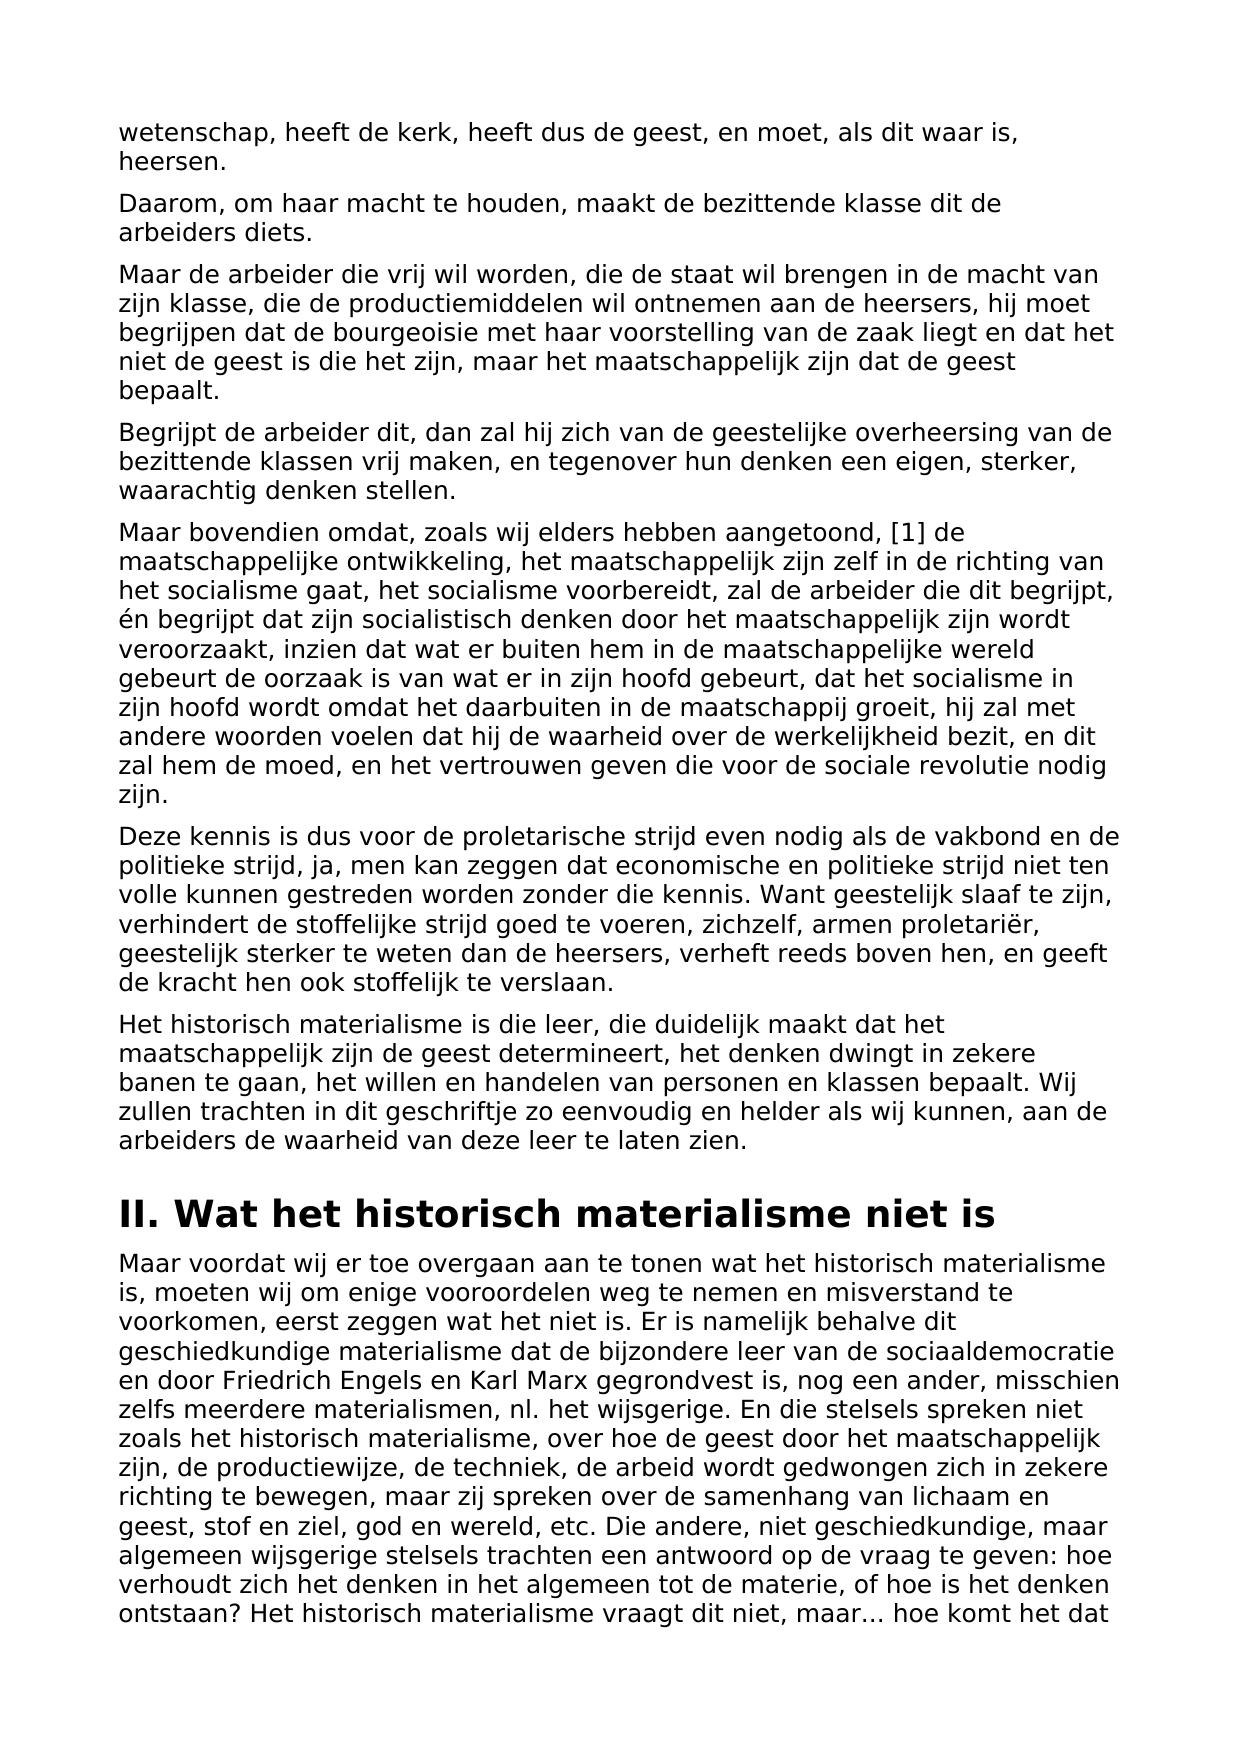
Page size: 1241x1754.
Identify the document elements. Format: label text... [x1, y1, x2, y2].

text Deze kennis is dus voor de proletarische strijd even nodig als de vakbond en de politieke strijd, ja, men kan zeggen dat economische en politieke strijd niet ten volle kunnen gestreden worden zonder die kennis. Want geestelijk slaaf te zijn, verhindert de stoffelijke strijd goed te voeren, zichzelf, armen proletariër, geestelijk sterker te weten dan de heersers, verheft reeds boven hen, en geeft de kracht hen ook stoffelijk te verslaan. [118, 822, 1122, 997]
text Begrijpt de arbeider dit, dan zal hij zich van de geestelijke overheersing van de bezittende klassen vrij maken, en tegenover hun denken een eigen, sterker, waarachtig denken stellen. [118, 418, 1122, 506]
text Maar voordat wij er toe overgaan aan te tonen wat het historisch materialisme is, moeten wij om enige vooroordelen weg te nemen en misverstand te voorkomen, eerst zeggen wat het niet is. Er is namelijk behalve dit geschiedkundige materialisme dat de bijzondere leer van de sociaaldemocratie en door Friedrich Engels en Karl Marx gegrondvest is, nog een ander, misschien zelfs meerdere materialismen, nl. het wijsgerige. En die stelsels spreken niet zoals het historisch materialisme, over hoe de geest door het maatschappelijk zijn, de productiewijze, de techniek, de arbeid wordt gedwongen zich in zekere richting te bewegen, maar zij spreken over de samenhang van lichaam en geest, stof en ziel, god en wereld, etc. Die andere, niet geschiedkundige, maar algemeen wijsgerige stelsels trachten een antwoord op de vraag te geven: hoe verhoudt zich het denken in het algemeen tot de materie, of hoe is het denken ontstaan? Het historisch materialisme vraagt dit niet, maar... hoe komt het dat [118, 1249, 1122, 1628]
subtitle II. Wat het historisch materialisme niet is [118, 1193, 1122, 1237]
text Maar bovendien omdat, zoals wij elders hebben aangetoond, [1] de maatschappelijke ontwikkeling, het maatschappelijk zijn zelf in de richting van het socialisme gaat, het socialisme voorbereidt, zal de arbeider die dit begrijpt, én begrijpt dat zijn socialistisch denken door het maatschappelijk zijn wordt veroorzaakt, inzien dat wat er buiten hem in de maatschappelijke wereld gebeurt de oorzaak is van wat er in zijn hoofd gebeurt, dat het socialisme in zijn hoofd wordt omdat het daarbuiten in de maatschappij groeit, hij zal met andere woorden voelen dat hij de waarheid over de werkelijkheid bezit, en dit zal hem de moed, en het vertrouwen geven die voor de sociale revolutie nodig zijn. [118, 518, 1122, 810]
text Het historisch materialisme is die leer, die duidelijk maakt dat het maatschappelijk zijn de geest determineert, het denken dwingt in zekere banen te gaan, het willen en handelen van personen en klassen bepaalt. Wij zullen trachten in dit geschriftje zo eenvoudig en helder als wij kunnen, aan de arbeiders de waarheid van deze leer te laten zien. [118, 1010, 1122, 1156]
text Maar de arbeider die vrij wil worden, die de staat wil brengen in de macht van zijn klasse, die de productiemiddelen wil ontnemen aan de heersers, hij moet begrijpen dat de bourgeoisie met haar voorstelling van de zaak liegt en dat het niet de geest is die het zijn, maar het maatschappelijk zijn dat de geest bepaalt. [118, 260, 1122, 406]
text Daarom, om haar macht te houden, maakt de bezittende klasse dit de arbeiders diets. [118, 189, 1122, 247]
text wetenschap, heeft de kerk, heeft dus de geest, en moet, als dit waar is, heersen. [118, 118, 1122, 176]
